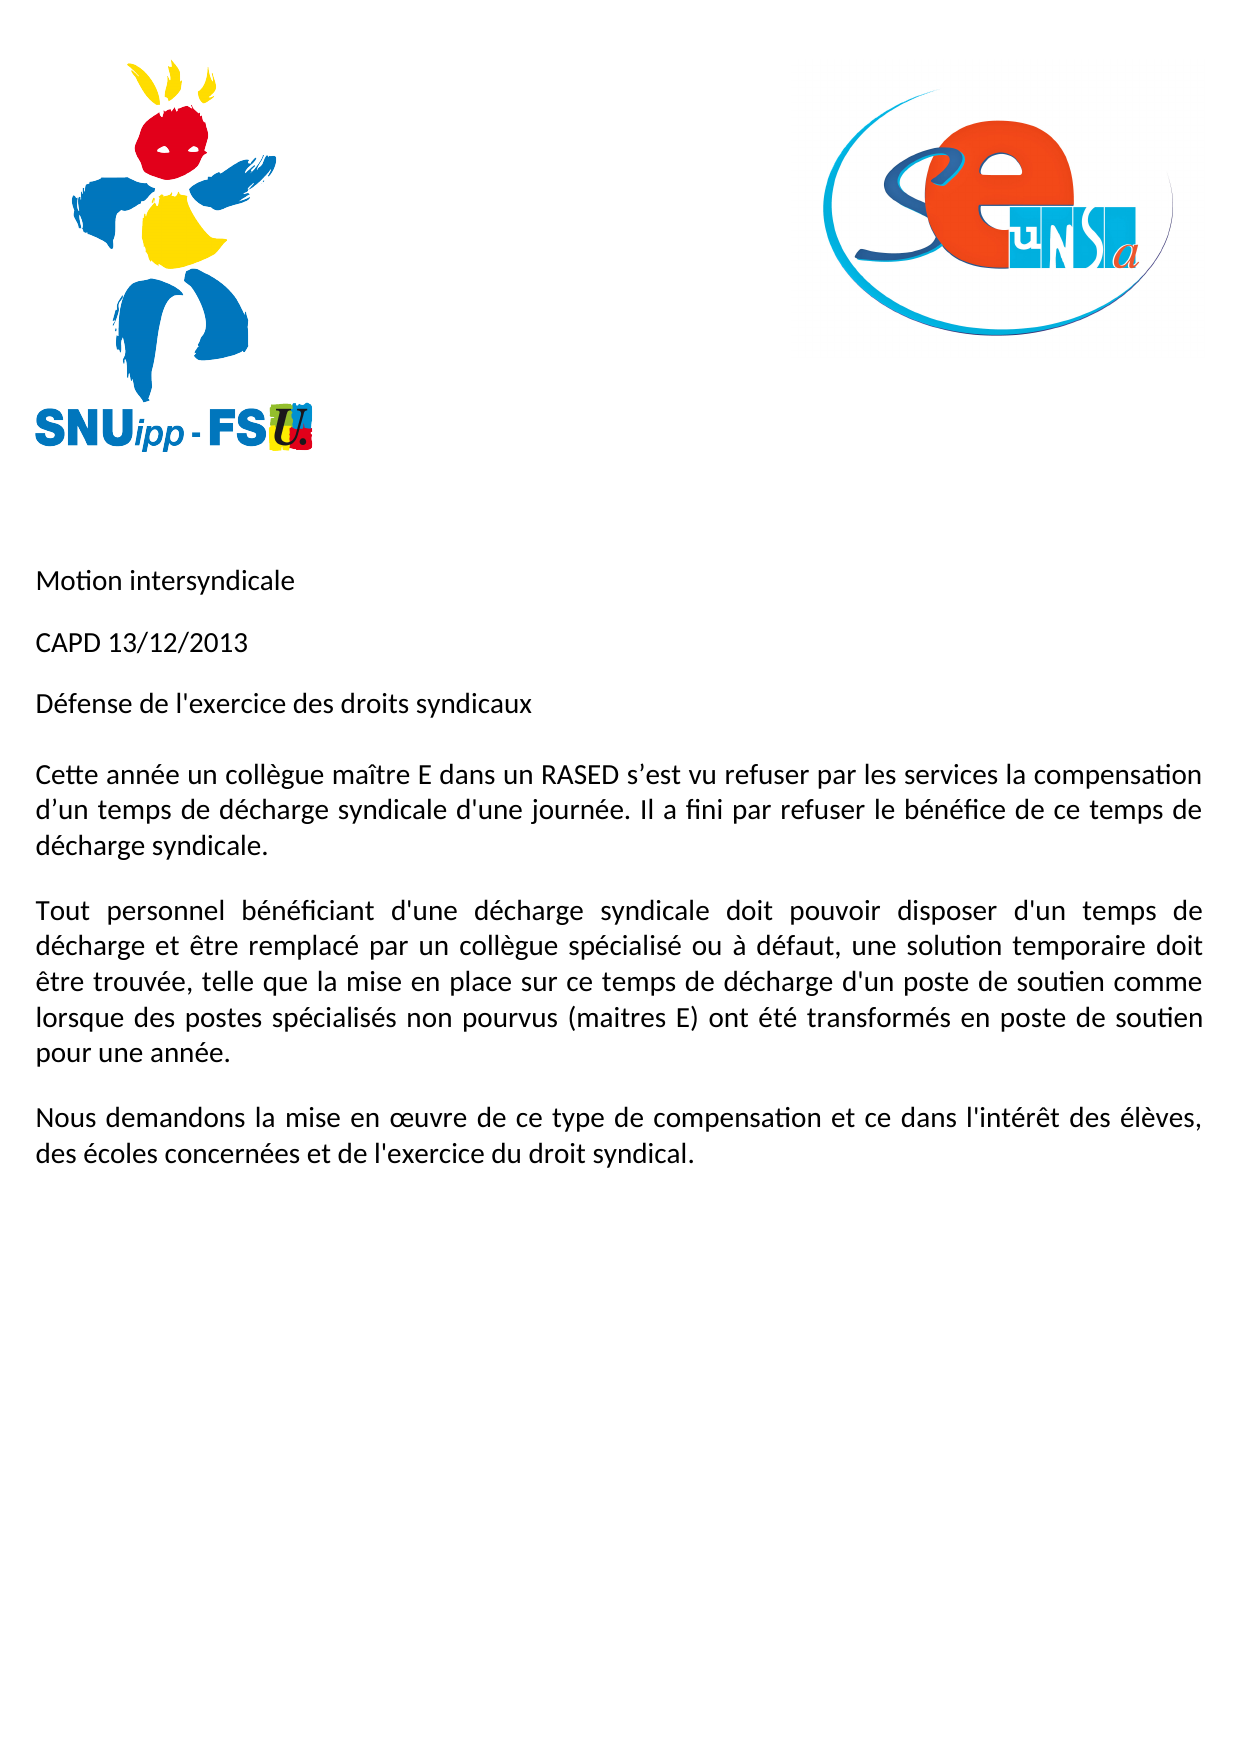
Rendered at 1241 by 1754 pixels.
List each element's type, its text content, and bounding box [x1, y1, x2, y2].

text Défense de l'exercice des droits syndicaux [35, 686, 1205, 721]
picture [791, 59, 1205, 358]
text CAPD 13/12/2013 [35, 624, 1205, 659]
text Tout personnel bénéficiant d'une décharge syndicale doit pouvoir disposer d'un temps de décharge et être remplacé par un collègue spécialisé ou à défaut, une solution temporaire doit être trouvée, telle que la mise en place sur ce temps de décharge d'un poste de soutien comme lorsque des postes spécialisés non pourvus (maitres E) ont été transformés en poste de soutien pour une année. [35, 892, 1205, 1070]
picture [35, 59, 313, 452]
text Nous demandons la mise en œuvre de ce type de compensation et ce dans l'intérêt des élèves, des écoles concernées et de l'exercice du droit syndical. [35, 1099, 1205, 1170]
text Motion intersyndicale [35, 562, 1205, 598]
text Cette année un collègue maître E dans un RASED s’est vu refuser par les services la compensation d’un temps de décharge syndicale d'une journée. Il a fini par refuser le bénéfice de ce temps de décharge syndicale. [35, 756, 1205, 863]
